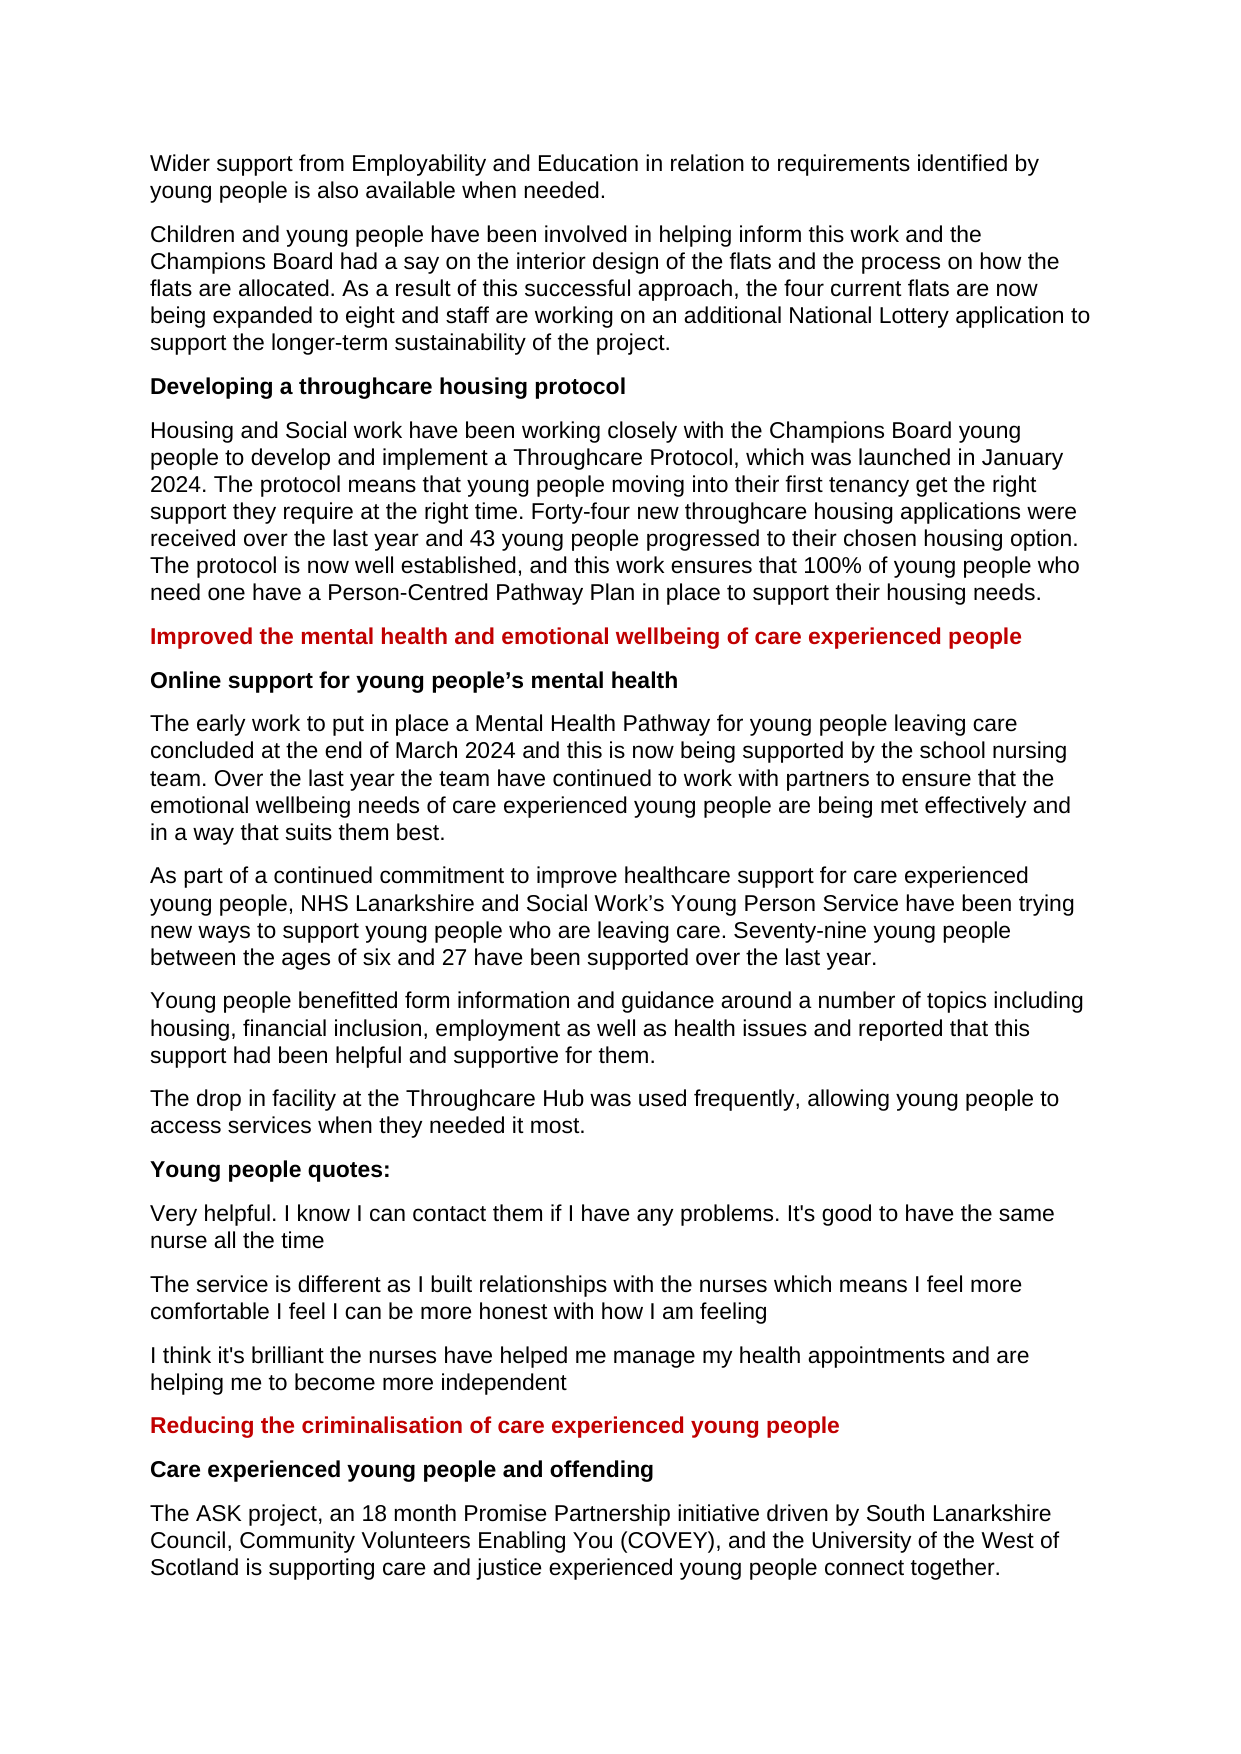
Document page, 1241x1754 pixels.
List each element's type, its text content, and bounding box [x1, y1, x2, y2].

text Care experienced young people and offending [150, 1456, 1090, 1483]
text The drop in facility at the Throughcare Hub was used frequently, allowing young people to access services when they needed it most. [150, 1085, 1090, 1139]
text Online support for young people’s mental health [150, 667, 1090, 693]
text As part of a continued commitment to improve healthcare support for care experienced young people, NHS Lanarkshire and Social Work’s Young Person Service have been trying new ways to support young people who are leaving care. Seventy-nine young people between the ages of six and 27 have been supported over the last year. [150, 862, 1090, 970]
text The service is different as I built relationships with the nurses which means I feel more comfortable I feel I can be more honest with how I am feeling [150, 1271, 1090, 1324]
text Developing a throughcare housing protocol [150, 373, 1090, 399]
text Improved the mental health and emotional wellbeing of care experienced people [150, 623, 1090, 649]
text Children and young people have been involved in helping inform this work and the Champions Board had a say on the interior design of the flats and the process on how the flats are allocated. As a result of this successful approach, the four current flats are now being expanded to eight and staff are working on an additional National Lottery application to support the longer-term sustainability of the project. [150, 221, 1090, 356]
text Very helpful. I know I can contact them if I have any problems. It's good to have the same nurse all the time [150, 1200, 1090, 1253]
text The ASK project, an 18 month Promise Partnership initiative driven by South Lanarkshire Council, Community Volunteers Enabling You (COVEY), and the University of the West of Scotland is supporting care and justice experienced young people connect together. [150, 1500, 1090, 1581]
text Young people quotes: [150, 1156, 1090, 1183]
text Reducing the criminalisation of care experienced young people [150, 1412, 1090, 1439]
text The early work to put in place a Mental Health Pathway for young people leaving care concluded at the end of March 2024 and this is now being supported by the school nursing team. Over the last year the team have continued to work with partners to ensure that the emotional wellbeing needs of care experienced young people are being met effectively and in a way that suits them best. [150, 710, 1090, 845]
text Young people benefitted form information and guidance around a number of topics including housing, financial inclusion, employment as well as health issues and reported that this support had been helpful and supportive for them. [150, 987, 1090, 1068]
text I think it's brilliant the nurses have helped me manage my health appointments and are helping me to become more independent [150, 1342, 1090, 1395]
text Housing and Social work have been working closely with the Champions Board young people to develop and implement a Throughcare Protocol, which was launched in January 2024. The protocol means that young people moving into their first tenancy get the right support they require at the right time. Forty-four new throughcare housing applications were received over the last year and 43 young people progressed to their chosen housing option. The protocol is now well established, and this work ensures that 100% of young people who need one have a Person-Centred Pathway Plan in place to support their housing needs. [150, 417, 1090, 606]
text Wider support from Employability and Education in relation to requirements identified by young people is also available when needed. [150, 150, 1090, 203]
